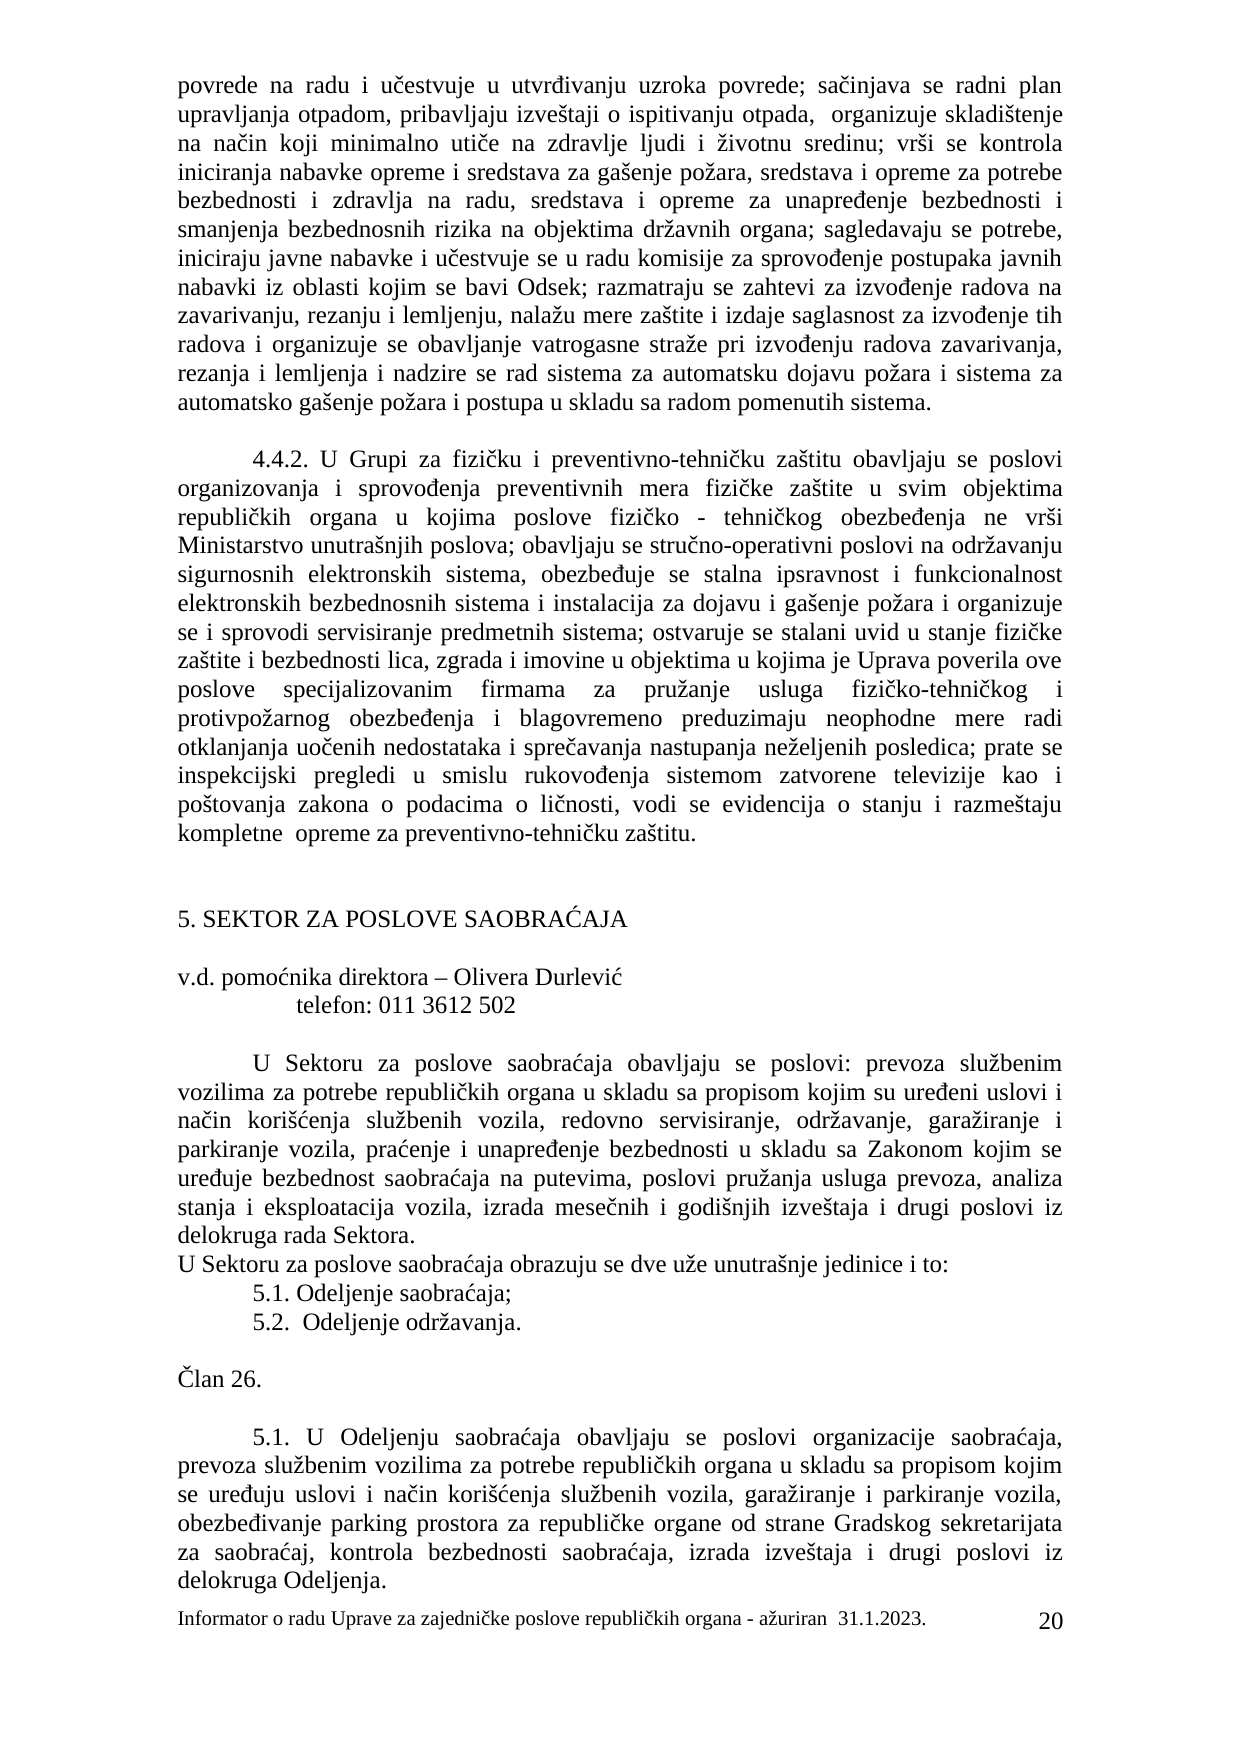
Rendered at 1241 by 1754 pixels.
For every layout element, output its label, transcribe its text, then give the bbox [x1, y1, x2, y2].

text U Sektoru za poslove saobraćaja obavljaju se poslovi: prevoza službenim vozilima za potrebe republičkih organa u skladu sa propisom kojim su uređeni uslovi i način korišćenja službenih vozila, redovno servisiranje, održavanje, garažiranje i parkiranje vozila, praćenje i unapređenje bezbednosti u skladu sa Zakonom kojim se uređuje bezbednost saobraćaja na putevima, poslovi pružanja usluga prevoza, analiza stanja i eksploatacija vozila, izrada mesečnih i godišnjih izveštaja i drugi poslovi iz delokruga rada Sektora. [177, 1048, 1063, 1249]
text 5.1. Odeljenje saobraćaja; [177, 1278, 1063, 1307]
text 5.2. Odeljenje održavanja. [177, 1307, 1063, 1335]
text 5. SEKTOR ZA POSLOVE SAOBRAĆAJA [177, 904, 1063, 933]
text povrede na radu i učestvuje u utvrđivanju uzroka povrede; sačinjava se radni plan upravljanja otpadom, pribavljaju izveštaji o ispitivanju otpada, organizuje skladištenje na način koji minimalno utiče na zdravlje ljudi i životnu sredinu; vrši se kontrola iniciranja nabavke opreme i sredstava za gašenje požara, sredstava i opreme za potrebe bezbednosti i zdravlja na radu, sredstava i opreme za unapređenje bezbednosti i smanjenja bezbednosnih rizika na objektima državnih organa; sagledavaju se potrebe, iniciraju javne nabavke i učestvuje se u radu komisije za sprovođenje postupaka javnih nabavki iz oblasti kojim se bavi Odsek; razmatraju se zahtevi za izvođenje radova na zavarivanju, rezanju i lemljenju, nalažu mere zaštite i izdaje saglasnost za izvođenje tih radova i organizuje se obavljanje vatrogasne straže pri izvođenju radova zavarivanja, rezanja i lemljenja i nadzire se rad sistema za automatsku dojavu požara i sistema za automatsko gašenje požara i postupa u skladu sa radom pomenutih sistema. [177, 70, 1063, 415]
text telefon: 011 3612 502 [177, 990, 1063, 1019]
text v.d. pomoćnika direktora – Olivera Durlević [177, 962, 1063, 990]
text Član 26. [177, 1364, 1063, 1393]
text 4.4.2. U Grupi za fizičku i preventivno-tehničku zaštitu obavljaju se poslovi organizovanja i sprovođenja preventivnih mera fizičke zaštite u svim objektima republičkih organa u kojima poslove fizičko - tehničkog obezbeđenja ne vrši Ministarstvo unutrašnjih poslova; obavljaju se stručno-operativni poslovi na održavanju sigurnosnih elektronskih sistema, obezbeđuje se stalna ipsravnost i funkcionalnost elektronskih bezbednosnih sistema i instalacija za dojavu i gašenje požara i organizuje se i sprovodi servisiranje predmetnih sistema; ostvaruje se stalani uvid u stanje fizičke zaštite i bezbednosti lica, zgrada i imovine u objektima u kojima je Uprava poverila ove poslove specijalizovanim firmama za pružanje usluga fizičko-tehničkog i protivpožarnog obezbeđenja i blagovremeno preduzimaju neophodne mere radi otklanjanja uočenih nedostataka i sprečavanja nastupanja neželjenih posledica; prate se inspekcijski pregledi u smislu rukovođenja sistemom zatvorene televizije kao i poštovanja zakona o podacima o ličnosti, vodi se evidencija o stanju i razmeštaju kompletne opreme za preventivno-tehničku zaštitu. [177, 444, 1063, 847]
text 5.1. U Odeljenju saobraćaja obavljaju se poslovi organizacije saobraćaja, prevoza službenim vozilima za potrebe republičkih organa u skladu sa propisom kojim se uređuju uslovi i način korišćenja službenih vozila, garažiranje i parkiranje vozila, obezbeđivanje parking prostora za republičke organe od strane Gradskog sekretarijata za saobraćaj, kontrola bezbednosti saobraćaja, izrada izveštaja i drugi poslovi iz delokruga Odeljenja. [177, 1422, 1063, 1594]
text U Sektoru za poslove saobraćaja obrazuju se dve uže unutrašnje jedinice i to: [177, 1249, 1063, 1278]
